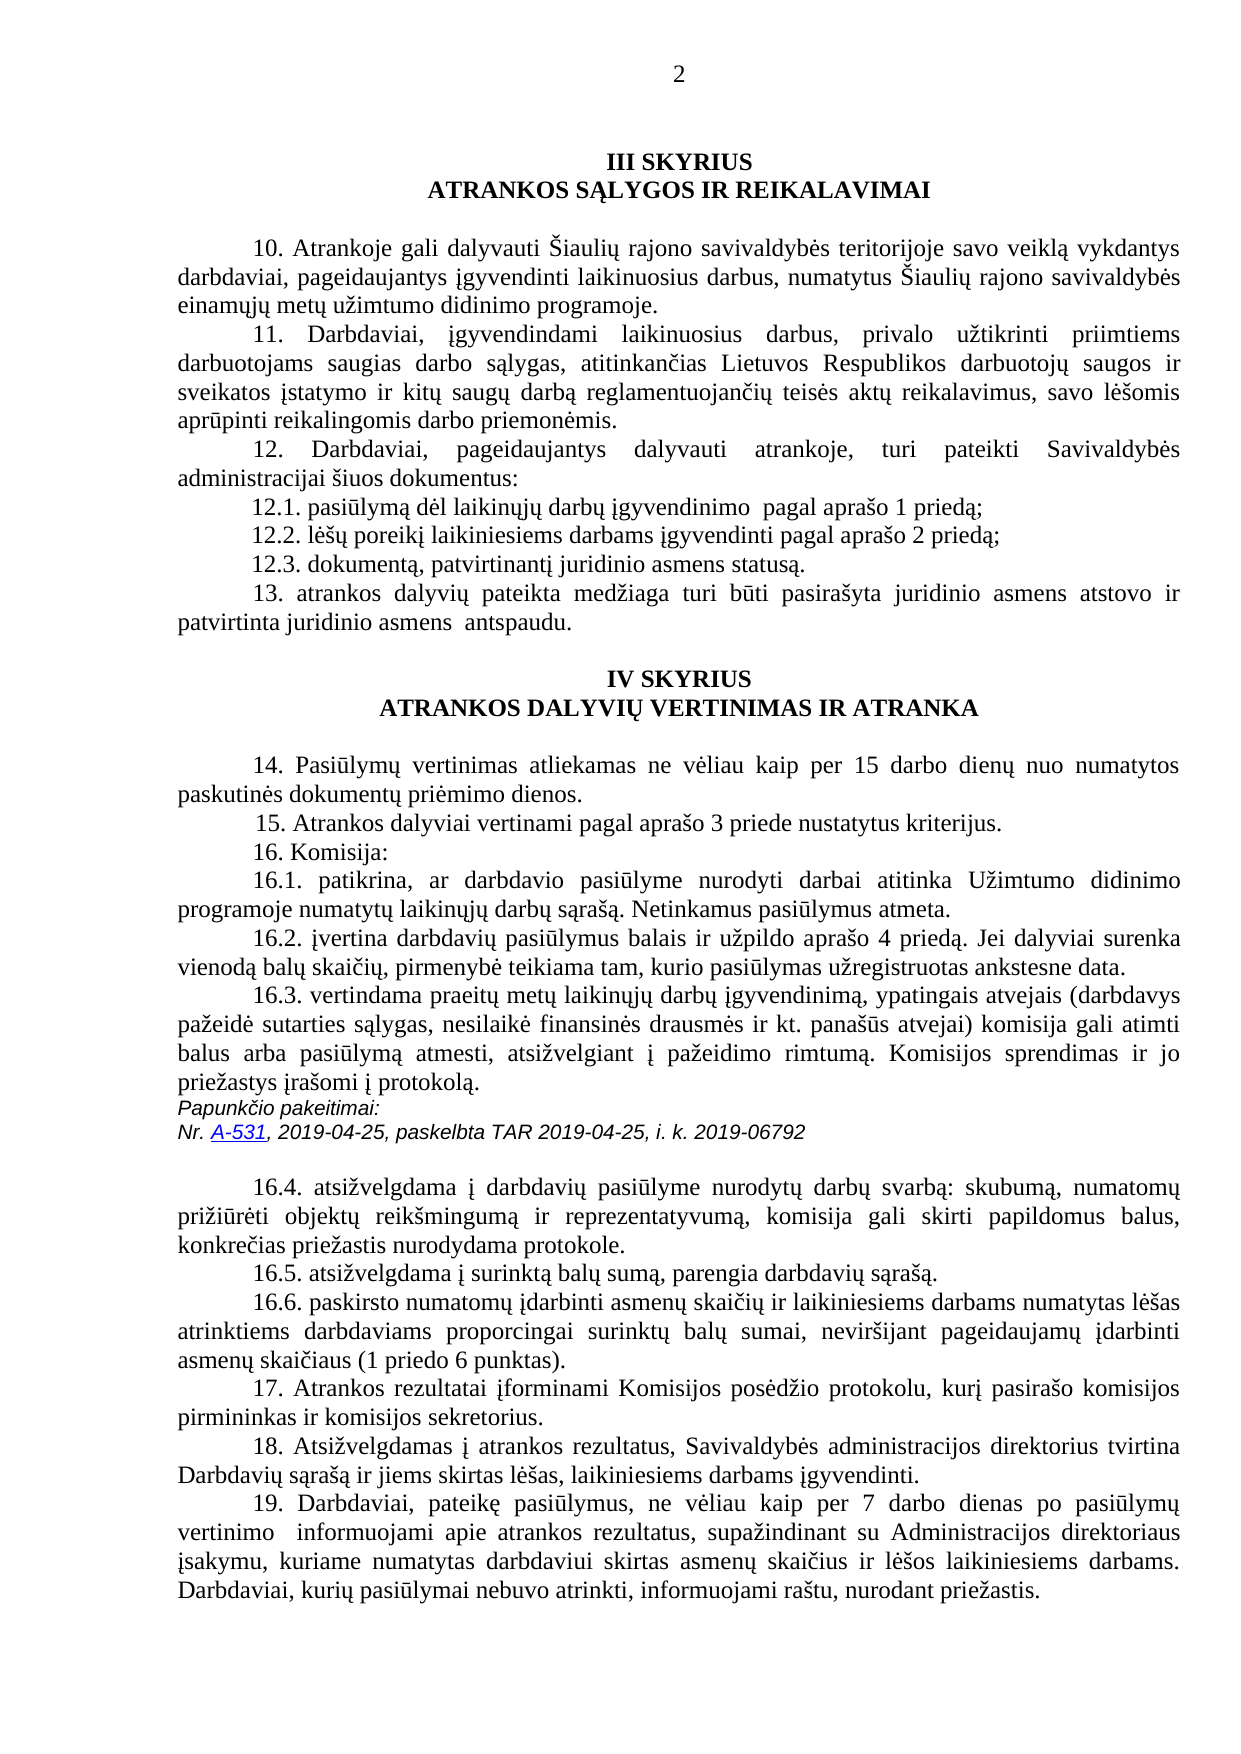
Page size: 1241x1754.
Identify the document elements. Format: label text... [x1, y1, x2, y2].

text 18. Atsižvelgdamas į atrankos rezultatus, Savivaldybės administracijos direktorius tvirtina Darbdavių sąrašą ir jiems skirtas lėšas, laikiniesiems darbams įgyvendinti. [177, 1431, 1181, 1488]
text ATRANKOS DALYVIŲ VERTINIMAS IR ATRANKA [177, 693, 1181, 722]
text 12. Darbdaviai, pageidaujantys dalyvauti atrankoje, turi pateikti Savivaldybės administracijai šiuos dokumentus: [177, 434, 1181, 492]
text 16.6. paskirsto numatomų įdarbinti asmenų skaičių ir laikiniesiems darbams numatytas lėšas atrinktiems darbdaviams proporcingai surinktų balų sumai, neviršijant pageidaujamų įdarbinti asmenų skaičiaus (1 priedo 6 punktas). [177, 1287, 1181, 1373]
text 14. Pasiūlymų vertinimas atliekamas ne vėliau kaip per 15 darbo dienų nuo numatytos paskutinės dokumentų priėmimo dienos. [177, 751, 1181, 808]
text 16.3. vertindama praeitų metų laikinųjų darbų įgyvendinimą, ypatingais atvejais (darbdavys pažeidė sutarties sąlygas, nesilaikė finansinės drausmės ir kt. panašūs atvejai) komisija gali atimti balus arba pasiūlymą atmesti, atsižvelgiant į pažeidimo rimtumą. Komisijos sprendimas ir jo priežastys įrašomi į protokolą. [177, 981, 1181, 1096]
text Nr. A-531, 2019-04-25, paskelbta TAR 2019-04-25, i. k. 2019-06792 [177, 1119, 1181, 1143]
text III SKYRIUS [177, 147, 1181, 176]
text 13. atrankos dalyvių pateikta medžiaga turi būti pasirašyta juridinio asmens atstovo ir patvirtinta juridinio asmens antspaudu. [177, 578, 1181, 636]
text 19. Darbdaviai, pateikę pasiūlymus, ne vėliau kaip per 7 darbo dienas po pasiūlymų vertinimo informuojami apie atrankos rezultatus, supažindinant su Administracijos direktoriaus įsakymu, kuriame numatytas darbdaviui skirtas asmenų skaičius ir lėšos laikiniesiems darbams. Darbdaviai, kurių pasiūlymai nebuvo atrinkti, informuojami raštu, nurodant priežastis. [177, 1488, 1181, 1603]
text ATRANKOS sąlygos ir reikalavimai [177, 176, 1181, 204]
text 16.2. įvertina darbdavių pasiūlymus balais ir užpildo aprašo 4 priedą. Jei dalyviai surenka vienodą balų skaičių, pirmenybė teikiama tam, kurio pasiūlymas užregistruotas ankstesne data. [177, 923, 1181, 981]
text 12.2. lėšų poreikį laikiniesiems darbams įgyvendinti pagal aprašo 2 priedą; [177, 521, 1181, 549]
text 16.1. patikrina, ar darbdavio pasiūlyme nurodyti darbai atitinka Užimtumo didinimo programoje numatytų laikinųjų darbų sąrašą. Netinkamus pasiūlymus atmeta. [177, 866, 1181, 923]
text 11. Darbdaviai, įgyvendindami laikinuosius darbus, privalo užtikrinti priimtiems darbuotojams saugias darbo sąlygas, atitinkančias Lietuvos Respublikos darbuotojų saugos ir sveikatos įstatymo ir kitų saugų darbą reglamentuojančių teisės aktų reikalavimus, savo lėšomis aprūpinti reikalingomis darbo priemonėmis. [177, 319, 1181, 434]
text 10. Atrankoje gali dalyvauti Šiaulių rajono savivaldybės teritorijoje savo veiklą vykdantys darbdaviai, pageidaujantys įgyvendinti laikinuosius darbus, numatytus Šiaulių rajono savivaldybės einamųjų metų užimtumo didinimo programoje. [177, 233, 1181, 319]
text 17. Atrankos rezultatai įforminami Komisijos posėdžio protokolu, kurį pasirašo komisijos pirmininkas ir komisijos sekretorius. [177, 1373, 1181, 1431]
text 16. Komisija: [177, 837, 1181, 866]
text Papunkčio pakeitimai: [177, 1096, 1181, 1119]
text 16.4. atsižvelgdama į darbdavių pasiūlyme nurodytų darbų svarbą: skubumą, numatomų prižiūrėti objektų reikšmingumą ir reprezentatyvumą, komisija gali skirti papildomus balus, konkrečias priežastis nurodydama protokole. [177, 1172, 1181, 1258]
text 15. Atrankos dalyviai vertinami pagal aprašo 3 priede nustatytus kriterijus. [177, 808, 1181, 837]
text 12.3. dokumentą, patvirtinantį juridinio asmens statusą. [177, 549, 1181, 578]
text 16.5. atsižvelgdama į surinktą balų sumą, parengia darbdavių sąrašą. [177, 1258, 1181, 1287]
text IV SKYRIUS [177, 664, 1181, 693]
text 12.1. pasiūlymą dėl laikinųjų darbų įgyvendinimo pagal aprašo 1 priedą; [177, 492, 1181, 521]
